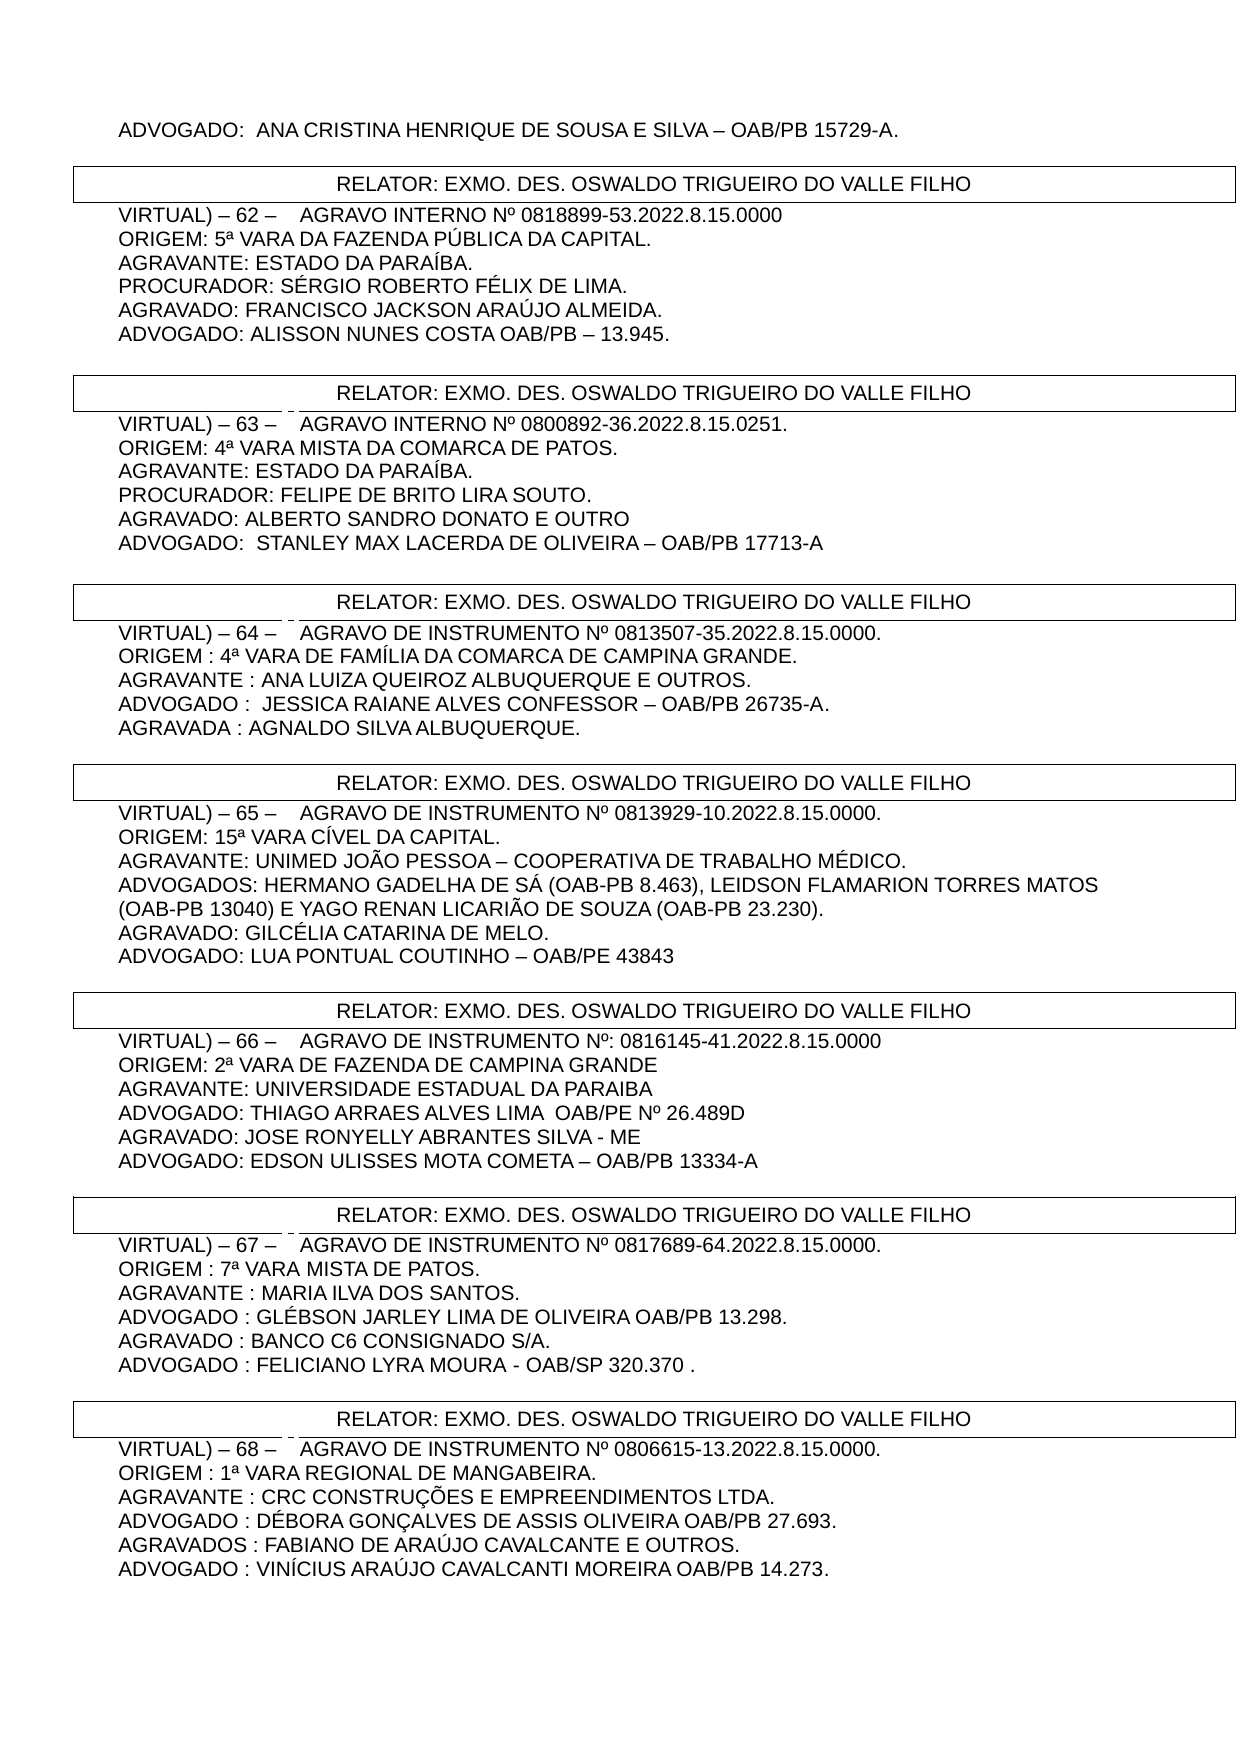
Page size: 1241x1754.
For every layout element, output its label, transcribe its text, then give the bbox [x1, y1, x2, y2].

text ADVOGADO: THIAGO ARRAES ALVES LIMA OAB/PE Nº 26.489D AGRAVADO: JOSE RONYELLY ABRANTES SILVA - ME [118, 1101, 1122, 1148]
table_header RELATOR: EXMO. DES. OSWALDO TRIGUEIRO DO VALLE FILHO [74, 376, 1235, 411]
text ADVOGADO : GLÉBSON JARLEY LIMA DE OLIVEIRA OAB/PB 13.298. [118, 1305, 1122, 1329]
table_header RELATOR: EXMO. DES. OSWALDO TRIGUEIRO DO VALLE FILHO [74, 765, 1235, 800]
table_header RELATOR: EXMO. DES. OSWALDO TRIGUEIRO DO VALLE FILHO [74, 1402, 1235, 1437]
text AGRAVADO: FRANCISCO JACKSON ARAÚJO ALMEIDA. [118, 298, 1122, 322]
table_header RELATOR: EXMO. DES. OSWALDO TRIGUEIRO DO VALLE FILHO [74, 585, 1235, 620]
text AGRAVANTE: ESTADO DA PARAÍBA. [118, 250, 1122, 274]
text AGRAVADO: GILCÉLIA CATARINA DE MELO. [118, 920, 1122, 944]
text AGRAVADO: ALBERTO SANDRO DONATO E OUTRO [118, 507, 1122, 531]
text VIRTUAL) – 65 – AGRAVO DE INSTRUMENTO Nº 0813929-10.2022.8.15.0000. [118, 801, 1122, 824]
text AGRAVANTE: ESTADO DA PARAÍBA. [118, 459, 1122, 483]
text ADVOGADO: EDSON ULISSES MOTA COMETA – OAB/PB 13334-A [118, 1148, 1122, 1172]
text VIRTUAL) – 67 – AGRAVO DE INSTRUMENTO Nº 0817689-64.2022.8.15.0000. [118, 1234, 1122, 1257]
text PROCURADOR: FELIPE DE BRITO LIRA SOUTO. [118, 483, 1122, 507]
table_header RELATOR: EXMO. DES. OSWALDO TRIGUEIRO DO VALLE FILHO [74, 993, 1235, 1028]
text ADVOGADO : DÉBORA GONÇALVES DE ASSIS OLIVEIRA OAB/PB 27.693. [118, 1509, 1122, 1533]
text AGRAVADO : BANCO C6 CONSIGNADO S/A. [118, 1329, 1122, 1353]
text ADVOGADO : JESSICA RAIANE ALVES CONFESSOR – OAB/PB 26735-A. [118, 692, 1122, 716]
text AGRAVADA : AGNALDO SILVA ALBUQUERQUE. [118, 716, 1122, 740]
text AGRAVADOS : FABIANO DE ARAÚJO CAVALCANTE E OUTROS. [118, 1533, 1122, 1557]
text ADVOGADO: STANLEY MAX LACERDA DE OLIVEIRA – OAB/PB 17713-A [118, 531, 1122, 555]
text ORIGEM: 5ª VARA DA FAZENDA PÚBLICA DA CAPITAL. [118, 226, 1122, 250]
text VIRTUAL) – 66 – AGRAVO DE INSTRUMENTO Nº: 0816145-41.2022.8.15.0000 ORIGEM: 2ª VARA DE FAZENDA DE CAMPINA GRANDE [118, 1029, 1122, 1077]
text ORIGEM: 15ª VARA CÍVEL DA CAPITAL. [118, 824, 1122, 848]
text ADVOGADOS: HERMANO GADELHA DE SÁ (OAB-PB 8.463), LEIDSON FLAMARION TORRES MATOS (OAB-PB 13040) E YAGO RENAN LICARIÃO DE SOUZA (OAB-PB 23.230). [118, 872, 1122, 920]
text AGRAVANTE: UNIMED JOÃO PESSOA – COOPERATIVA DE TRABALHO MÉDICO. [118, 848, 1122, 872]
text ADVOGADO : VINÍCIUS ARAÚJO CAVALCANTI MOREIRA OAB/PB 14.273. [118, 1557, 1122, 1581]
text ORIGEM : 4ª VARA DE FAMÍLIA DA COMARCA DE CAMPINA GRANDE. [118, 644, 1122, 668]
text PROCURADOR: SÉRGIO ROBERTO FÉLIX DE LIMA. [118, 274, 1122, 298]
text ADVOGADO : FELICIANO LYRA MOURA - OAB/SP 320.370 . [118, 1353, 1122, 1377]
text VIRTUAL) – 64 – AGRAVO DE INSTRUMENTO Nº 0813507-35.2022.8.15.0000. [118, 621, 1122, 644]
text ORIGEM : 7ª VARA MISTA DE PATOS. [118, 1257, 1122, 1281]
text ADVOGADO: ALISSON NUNES COSTA OAB/PB – 13.945. [118, 322, 1122, 346]
table_header RELATOR: EXMO. DES. OSWALDO TRIGUEIRO DO VALLE FILHO [74, 167, 1235, 202]
text ORIGEM : 1ª VARA REGIONAL DE MANGABEIRA. [118, 1461, 1122, 1485]
text ORIGEM: 4ª VARA MISTA DA COMARCA DE PATOS. [118, 435, 1122, 459]
text AGRAVANTE : MARIA ILVA DOS SANTOS. [118, 1281, 1122, 1305]
text VIRTUAL) – 62 – AGRAVO INTERNO Nº 0818899-53.2022.8.15.0000 [118, 203, 1122, 226]
text AGRAVANTE : ANA LUIZA QUEIROZ ALBUQUERQUE E OUTROS. [118, 668, 1122, 692]
table_header RELATOR: EXMO. DES. OSWALDO TRIGUEIRO DO VALLE FILHO [74, 1198, 1235, 1232]
text VIRTUAL) – 63 – AGRAVO INTERNO Nº 0800892-36.2022.8.15.0251. [118, 412, 1122, 435]
text AGRAVANTE: UNIVERSIDADE ESTADUAL DA PARAIBA [118, 1077, 1122, 1101]
text AGRAVANTE : CRC CONSTRUÇÕES E EMPREENDIMENTOS LTDA. [118, 1485, 1122, 1509]
text ADVOGADO: ANA CRISTINA HENRIQUE DE SOUSA E SILVA – OAB/PB 15729-A. [118, 118, 1122, 142]
text VIRTUAL) – 68 – AGRAVO DE INSTRUMENTO Nº 0806615-13.2022.8.15.0000. [118, 1438, 1122, 1461]
text ADVOGADO: LUA PONTUAL COUTINHO – OAB/PE 43843 [118, 944, 1122, 968]
